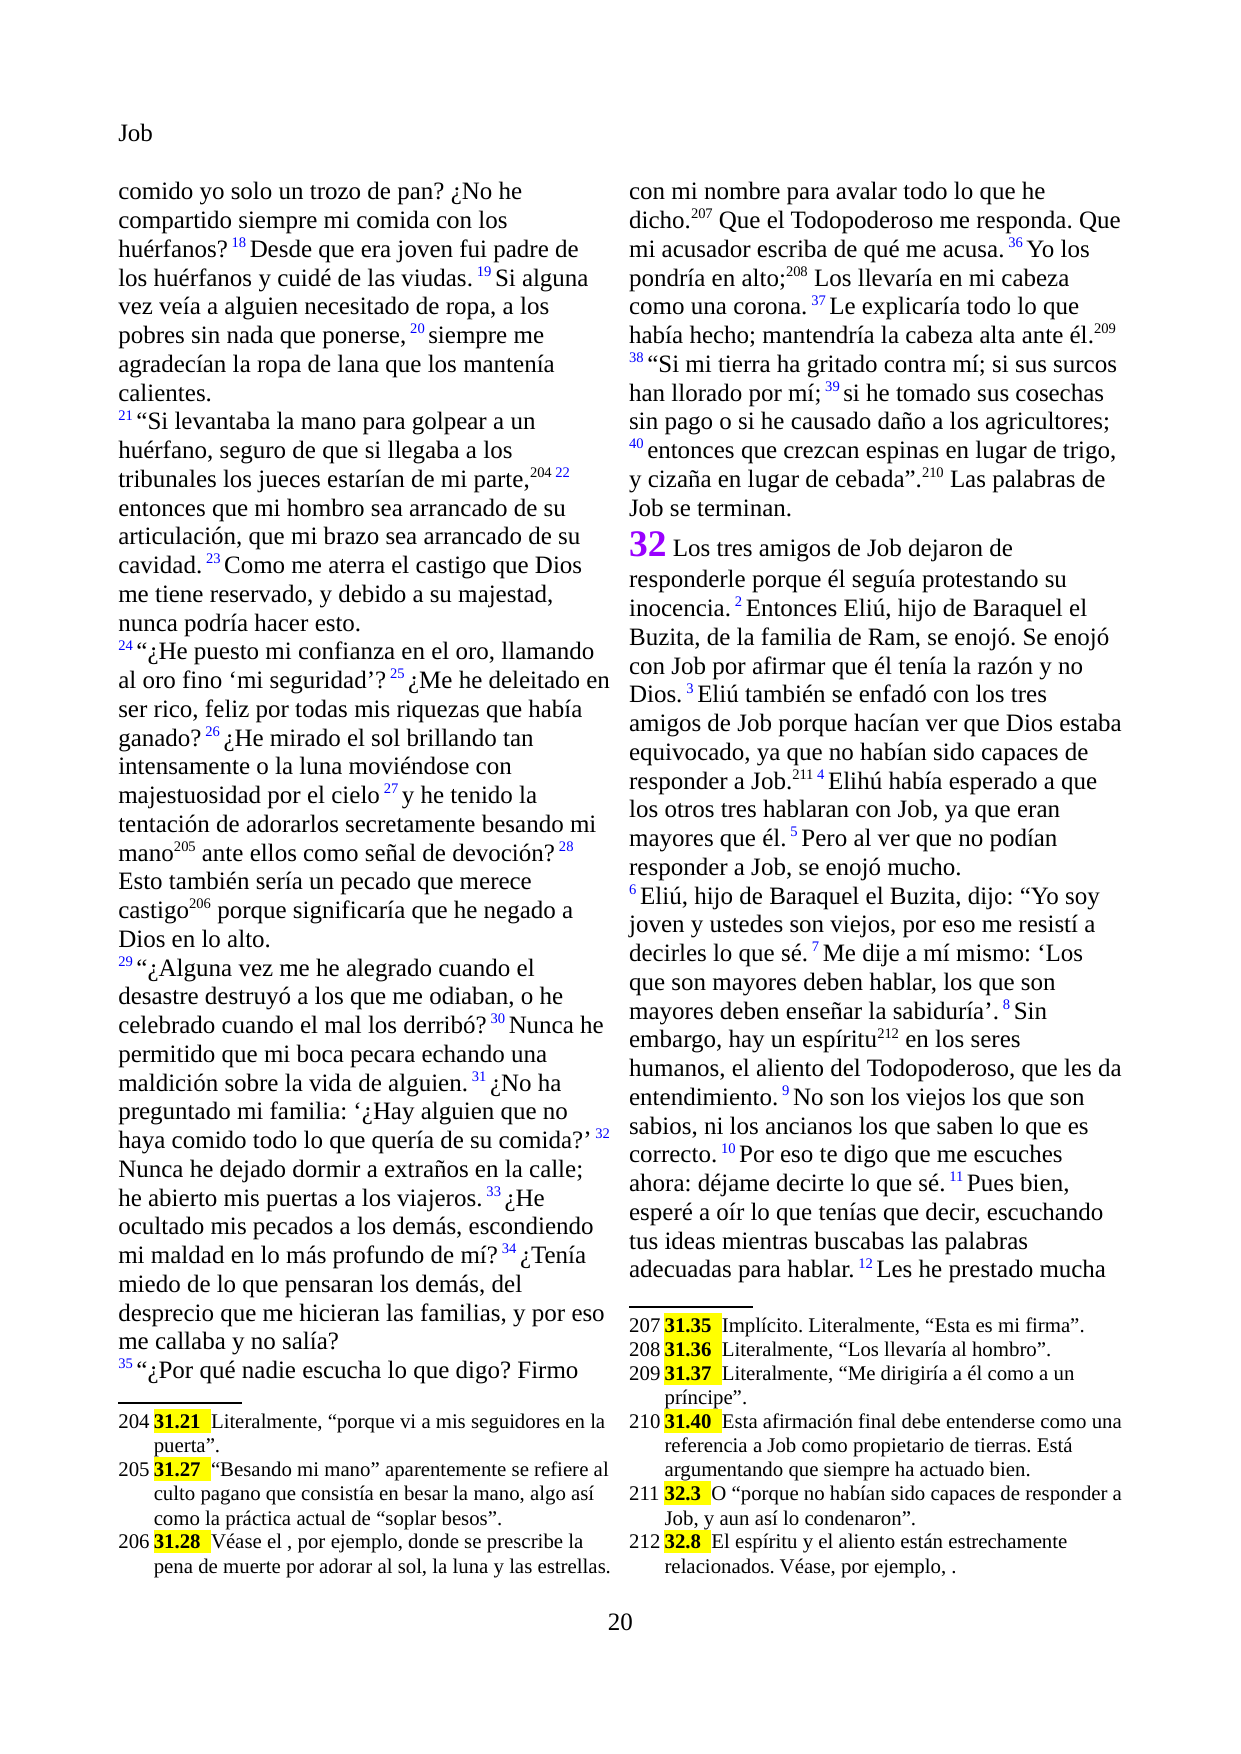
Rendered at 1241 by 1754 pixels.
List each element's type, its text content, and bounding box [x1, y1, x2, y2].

text 31.37 Literalmente, “Me dirigiría a él como a un príncipe”. [629, 1361, 1122, 1409]
text 32.3 O “porque no habían sido capaces de responder a Job, y aun así lo condenaron”. [629, 1481, 1122, 1529]
text 31.36 Literalmente, “Los llevaría al hombro”. [722, 1337, 1122, 1361]
text con mi nombre para avalar todo lo que he dicho. Que el Todopoderoso me responda. Que mi acusador escriba de qué me acusa. 36 Yo los pondría en alto; Los llevaría en mi cabeza como una corona. 37 Le explicaría todo lo que había hecho; mantendría la cabeza alta ante él. [629, 176, 1122, 349]
text 38 “Si mi tierra ha gritado contra mí; si sus surcos han llorado por mí; 39 si he tomado sus cosechas sin pago o si he causado daño a los agricultores; 40 entonces que crezcan espinas en lugar de trigo, y cizaña en lugar de cebada”. Las palabras de Job se terminan. [629, 349, 1122, 521]
text comido yo solo un trozo de pan? ¿No he compartido siempre mi comida con los huérfanos? 18 Desde que era joven fui padre de los huérfanos y cuidé de las viudas. 19 Si alguna vez veía a alguien necesitado de ropa, a los pobres sin nada que ponerse, 20 siempre me agradecían la ropa de lana que los mantenía calientes. [118, 176, 611, 406]
text 31.21 Literalmente, “porque vi a mis seguidores en la puerta”. [118, 1409, 611, 1457]
text 35 “¿Por qué nadie escucha lo que digo? Firmo [118, 1355, 611, 1384]
text 31.35 Implícito. Literalmente, “Esta es mi firma”. [722, 1313, 1122, 1337]
text 24 “¿He puesto mi confianza en el oro, llamando al oro fino ‘mi seguridad’? 25 ¿Me he deleitado en ser rico, feliz por todas mis riquezas que había ganado? 26 ¿He mirado el sol brillando tan intensamente o la luna moviéndose con majestuosidad por el cielo 27 y he tenido la tentación de adorarlos secretamente besando mi mano ante ellos como señal de devoción? 28 Esto también sería un pecado que merece castigo porque significaría que he negado a Dios en lo alto. [118, 636, 611, 953]
text 32 Los tres amigos de Job dejaron de responderle porque él seguía protestando su inocencia. 2 Entonces Eliú, hijo de Baraquel el Buzita, de la familia de Ram, se enojó. Se enojó con Job por afirmar que él tenía la razón y no Dios. 3 Eliú también se enfadó con los tres amigos de Job porque hacían ver que Dios estaba equivocado, ya que no habían sido capaces de responder a Job. 4 Elihú había esperado a que los otros tres hablaran con Job, ya que eran mayores que él. 5 Pero al ver que no podían responder a Job, se enojó mucho. [629, 521, 1122, 881]
text 31.28 Véase el , por ejemplo, donde se prescribe la pena de muerte por adorar al sol, la luna y las estrellas. [118, 1529, 611, 1578]
text 29 “¿Alguna vez me he alegrado cuando el desastre destruyó a los que me odiaban, o he celebrado cuando el mal los derribó? 30 Nunca he permitido que mi boca pecara echando una maldición sobre la vida de alguien. 31 ¿No ha preguntado mi familia: ‘¿Hay alguien que no haya comido todo lo que quería de su comida?’ 32 Nunca he dejado dormir a extraños en la calle; he abierto mis puertas a los viajeros. 33 ¿He ocultado mis pecados a los demás, escondiendo mi maldad en lo más profundo de mí? 34 ¿Tenía miedo de lo que pensaran los demás, del desprecio que me hicieran las familias, y por eso me callaba y no salía? [118, 953, 611, 1355]
text 6 Eliú, hijo de Baraquel el Buzita, dijo: “Yo soy joven y ustedes son viejos, por eso me resistí a decirles lo que sé. 7 Me dije a mí mismo: ‘Los que son mayores deben hablar, los que son mayores deben enseñar la sabiduría’. 8 Sin embargo, hay un espíritu en los seres humanos, el aliento del Todopoderoso, que les da entendimiento. 9 No son los viejos los que son sabios, ni los ancianos los que saben lo que es correcto. 10 Por eso te digo que me escuches ahora: déjame decirte lo que sé. 11 Pues bien, esperé a oír lo que tenías que decir, escuchando tus ideas mientras buscabas las palabras adecuadas para hablar. 12 Les he prestado mucha [629, 881, 1122, 1283]
text 32.8 El espíritu y el aliento están estrechamente relacionados. Véase, por ejemplo, . [629, 1529, 1122, 1578]
text 31.40 Esta afirmación final debe entenderse como una referencia a Job como propietario de tierras. Está argumentando que siempre ha actuado bien. [629, 1409, 1122, 1481]
text 21 “Si levantaba la mano para golpear a un huérfano, seguro de que si llegaba a los tribunales los jueces estarían de mi parte, 22 entonces que mi hombro sea arrancado de su articulación, que mi brazo sea arrancado de su cavidad. 23 Como me aterra el castigo que Dios me tiene reservado, y debido a su majestad, nunca podría hacer esto. [118, 406, 611, 636]
text 31.27 “Besando mi mano” aparentemente se refiere al culto pagano que consistía en besar la mano, algo así como la práctica actual de “soplar besos”. [118, 1457, 611, 1529]
